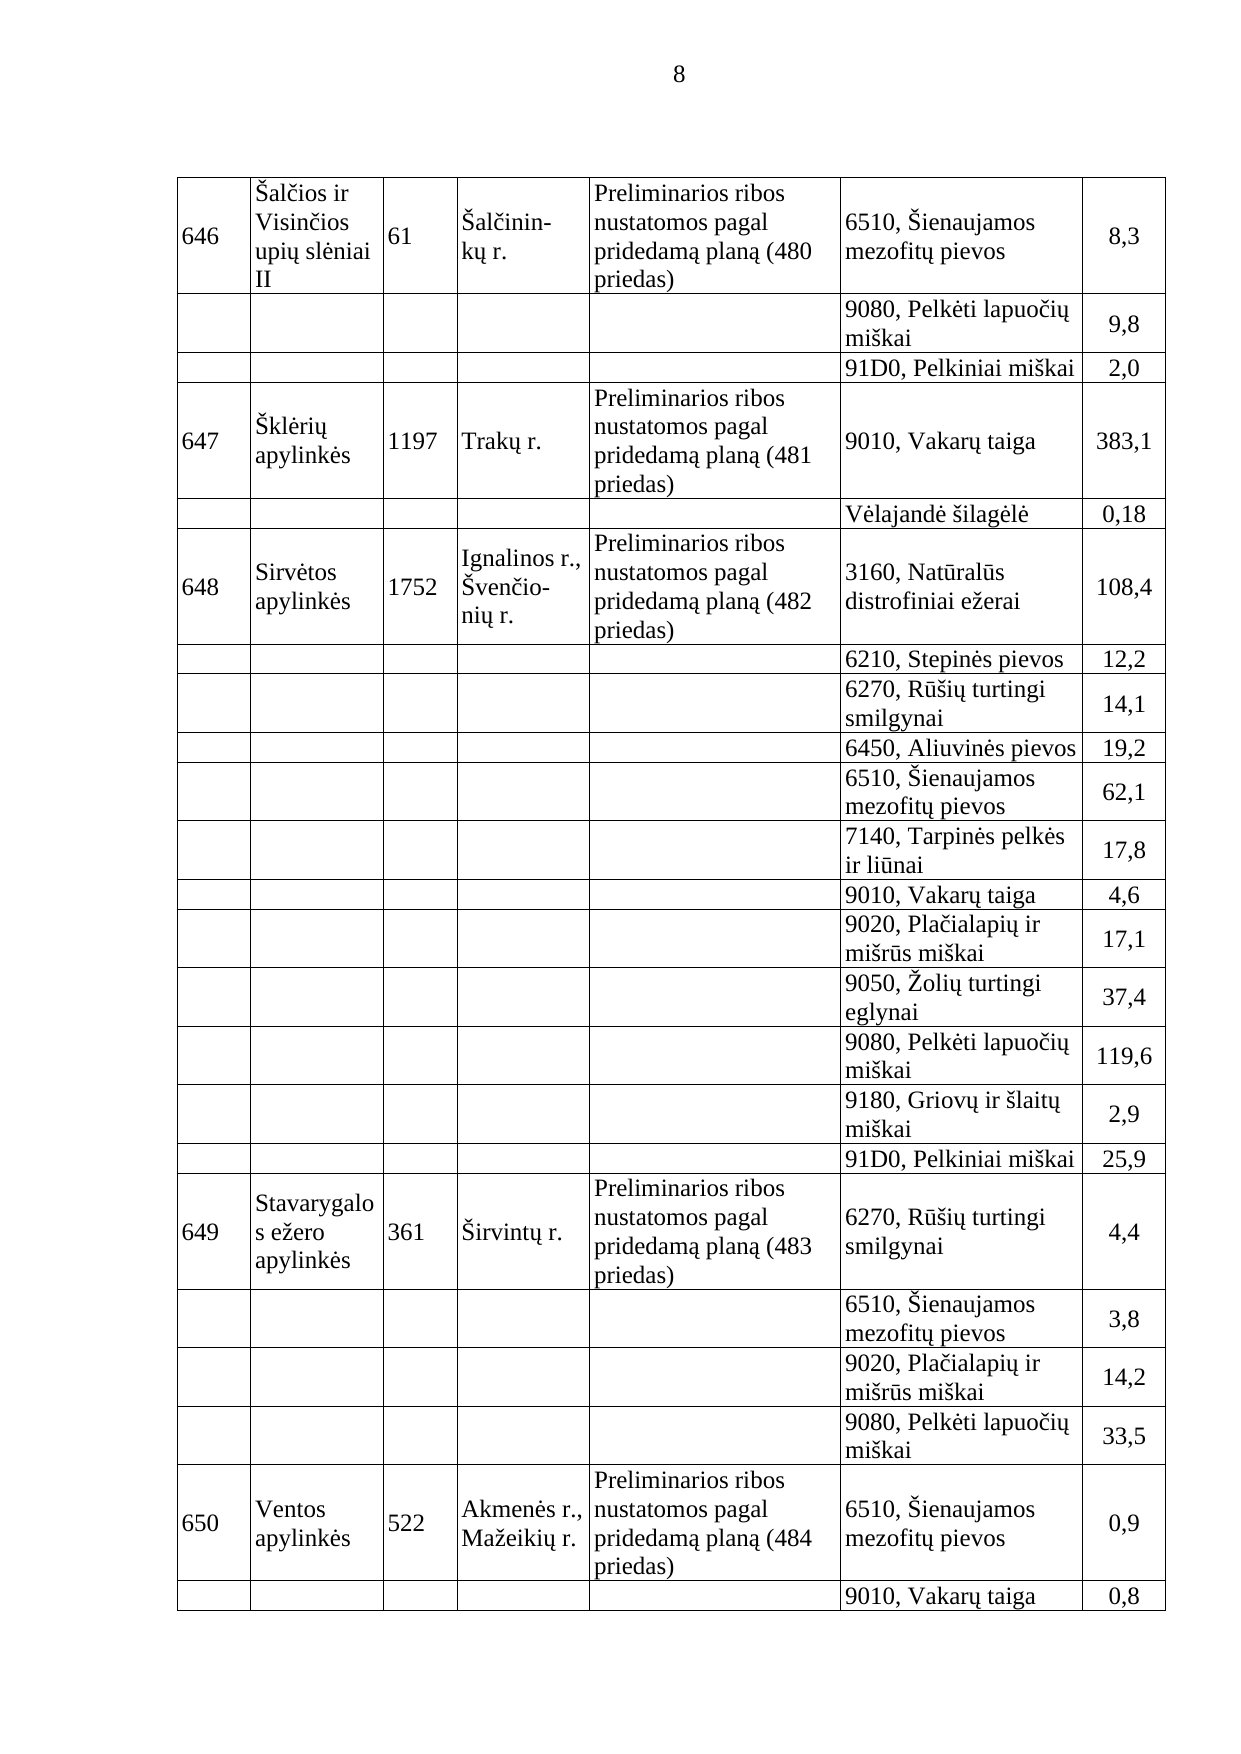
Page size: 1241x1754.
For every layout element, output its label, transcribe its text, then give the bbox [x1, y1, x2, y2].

table_cell 0,9 [1083, 1465, 1165, 1580]
table_cell [384, 910, 457, 967]
table_cell [251, 1027, 383, 1084]
table_cell [178, 645, 250, 673]
table_cell [251, 1581, 383, 1610]
table_cell [590, 1085, 840, 1143]
table_cell 9180, Griovų ir šlaitų miškai [841, 1085, 1082, 1143]
table_cell 6450, Aliuvinės pievos [841, 733, 1082, 762]
table_cell [178, 499, 250, 527]
table_cell 37,4 [1083, 968, 1165, 1026]
table_cell [458, 353, 589, 382]
table_cell [590, 1144, 840, 1172]
table_cell 7140, Tarpinės pelkės ir liūnai [841, 821, 1082, 879]
table_cell 108,4 [1083, 529, 1165, 643]
table_cell Trakų r. [458, 383, 589, 498]
table_cell Šklėrių apylinkės [251, 383, 383, 498]
table_cell [384, 1348, 457, 1406]
table_cell [458, 1348, 589, 1406]
table_cell [251, 910, 383, 967]
table_cell 3,8 [1083, 1290, 1165, 1347]
table_cell [251, 499, 383, 527]
table_cell [251, 821, 383, 879]
table_cell [458, 968, 589, 1026]
table_cell [178, 1027, 250, 1084]
table_cell 2,9 [1083, 1085, 1165, 1143]
table_cell [384, 1144, 457, 1172]
table_cell [458, 1407, 589, 1464]
table_cell 9,8 [1083, 294, 1165, 352]
table_cell 25,9 [1083, 1144, 1165, 1172]
table_cell [590, 880, 840, 908]
table_cell Preliminarios ribos nustatomos pagal pridedamą planą (484 priedas) [590, 1465, 840, 1580]
table_cell [590, 1348, 840, 1406]
table_cell [178, 1407, 250, 1464]
table_cell 8,3 [1083, 178, 1165, 293]
table_cell Šalčios ir Visinčios upių slėniai II [251, 178, 383, 293]
table_cell [384, 733, 457, 762]
table_cell 91D0, Pelkiniai miškai [841, 353, 1082, 382]
table_cell [590, 499, 840, 527]
table_cell [384, 1290, 457, 1347]
table_cell [384, 968, 457, 1026]
table_cell [458, 499, 589, 527]
table_cell 361 [384, 1174, 457, 1288]
table_cell [590, 674, 840, 732]
table_cell [251, 1144, 383, 1172]
table_cell [178, 1581, 250, 1610]
table_cell 522 [384, 1465, 457, 1580]
table_cell Preliminarios ribos nustatomos pagal pridedamą planą (482 priedas) [590, 529, 840, 643]
table_cell [251, 968, 383, 1026]
table_cell [178, 733, 250, 762]
table_cell [178, 1348, 250, 1406]
table_cell 119,6 [1083, 1027, 1165, 1084]
table_cell [590, 1290, 840, 1347]
table_cell [384, 674, 457, 732]
table_cell 3160, Natūralūs distrofiniai ežerai [841, 529, 1082, 643]
table_cell [251, 1290, 383, 1347]
table_cell 6510, Šienaujamos mezofitų pievos [841, 1465, 1082, 1580]
table_cell 14,1 [1083, 674, 1165, 732]
table_cell 9010, Vakarų taiga [841, 1581, 1082, 1610]
table_cell [251, 763, 383, 820]
table_cell 6510, Šienaujamos mezofitų pievos [841, 763, 1082, 820]
table_cell 17,8 [1083, 821, 1165, 879]
table_cell [178, 763, 250, 820]
table_cell 9050, Žolių turtingi eglynai [841, 968, 1082, 1026]
table_cell [178, 1085, 250, 1143]
table_cell [384, 821, 457, 879]
table_cell 33,5 [1083, 1407, 1165, 1464]
table_cell [590, 910, 840, 967]
table_cell 9080, Pelkėti lapuočių miškai [841, 1027, 1082, 1084]
table_cell 6210, Stepinės pievos [841, 645, 1082, 673]
table_cell Širvintų r. [458, 1174, 589, 1288]
table_cell [458, 910, 589, 967]
table_cell [251, 1348, 383, 1406]
table_cell 383,1 [1083, 383, 1165, 498]
table_cell Šalčinin- kų r. [458, 178, 589, 293]
table_cell 17,1 [1083, 910, 1165, 967]
table_cell [458, 1581, 589, 1610]
table_cell 649 [178, 1174, 250, 1288]
table_cell 4,4 [1083, 1174, 1165, 1288]
table_cell 4,6 [1083, 880, 1165, 908]
table_cell 1197 [384, 383, 457, 498]
table_cell [178, 294, 250, 352]
table_cell [590, 733, 840, 762]
table_cell 14,2 [1083, 1348, 1165, 1406]
table_cell [384, 353, 457, 382]
table_cell [458, 763, 589, 820]
table_cell [384, 294, 457, 352]
table_cell [590, 968, 840, 1026]
table_cell Preliminarios ribos nustatomos pagal pridedamą planą (480 priedas) [590, 178, 840, 293]
table_cell 650 [178, 1465, 250, 1580]
table_cell [458, 821, 589, 879]
table_cell 9010, Vakarų taiga [841, 383, 1082, 498]
table_cell [178, 674, 250, 732]
table_cell 6510, Šienaujamos mezofitų pievos [841, 1290, 1082, 1347]
table_cell [178, 1290, 250, 1347]
table_cell 61 [384, 178, 457, 293]
table_cell [178, 968, 250, 1026]
table_cell [178, 353, 250, 382]
table_cell 2,0 [1083, 353, 1165, 382]
table_cell 1752 [384, 529, 457, 643]
table_cell 646 [178, 178, 250, 293]
table_cell 6270, Rūšių turtingi smilgynai [841, 674, 1082, 732]
table_cell [458, 1144, 589, 1172]
table_cell [251, 674, 383, 732]
table_cell Ignalinos r., Švenčio- nių r. [458, 529, 589, 643]
table_cell Preliminarios ribos nustatomos pagal pridedamą planą (481 priedas) [590, 383, 840, 498]
table_cell Ventos apylinkės [251, 1465, 383, 1580]
table_cell [384, 880, 457, 908]
table_cell [251, 880, 383, 908]
table_cell [590, 1027, 840, 1084]
table_cell [590, 645, 840, 673]
table_cell [590, 294, 840, 352]
table_cell Akmenės r., Mažeikių r. [458, 1465, 589, 1580]
table_cell 12,2 [1083, 645, 1165, 673]
table_cell [178, 910, 250, 967]
table_cell 0,8 [1083, 1581, 1165, 1610]
table_cell 0,18 [1083, 499, 1165, 527]
table_cell 6510, Šienaujamos mezofitų pievos [841, 178, 1082, 293]
table_cell [458, 1027, 589, 1084]
table_cell 9020, Plačialapių ir mišrūs miškai [841, 1348, 1082, 1406]
table_cell [590, 1581, 840, 1610]
table_cell Preliminarios ribos nustatomos pagal pridedamą planą (483 priedas) [590, 1174, 840, 1288]
table_cell 91D0, Pelkiniai miškai [841, 1144, 1082, 1172]
table_cell 647 [178, 383, 250, 498]
table_cell 9010, Vakarų taiga [841, 880, 1082, 908]
table_cell [384, 1407, 457, 1464]
table_cell [384, 1085, 457, 1143]
table_cell 6270, Rūšių turtingi smilgynai [841, 1174, 1082, 1288]
table_cell [458, 645, 589, 673]
table_cell 9080, Pelkėti lapuočių miškai [841, 294, 1082, 352]
table_cell Vėlajandė šilagėlė [841, 499, 1082, 527]
table_cell Sirvėtos apylinkės [251, 529, 383, 643]
table_cell 19,2 [1083, 733, 1165, 762]
table_cell [458, 294, 589, 352]
table_cell 9080, Pelkėti lapuočių miškai [841, 1407, 1082, 1464]
table_cell 648 [178, 529, 250, 643]
table_cell [590, 763, 840, 820]
table_cell [458, 1085, 589, 1143]
table_cell [384, 1027, 457, 1084]
table_cell 9020, Plačialapių ir mišrūs miškai [841, 910, 1082, 967]
table_cell Stavarygalos ežero apylinkės [251, 1174, 383, 1288]
table_cell [458, 880, 589, 908]
table_cell [458, 674, 589, 732]
table_cell [178, 821, 250, 879]
table_cell [251, 645, 383, 673]
table_cell [590, 821, 840, 879]
table_cell [384, 499, 457, 527]
table_cell [590, 353, 840, 382]
table_cell [251, 294, 383, 352]
table_cell [251, 1085, 383, 1143]
table_cell [251, 353, 383, 382]
table_cell [458, 733, 589, 762]
table_cell [590, 1407, 840, 1464]
table_cell [384, 763, 457, 820]
table_cell [384, 645, 457, 673]
table_cell [458, 1290, 589, 1347]
table_cell [251, 733, 383, 762]
table_cell 62,1 [1083, 763, 1165, 820]
table_cell [251, 1407, 383, 1464]
table_cell [178, 880, 250, 908]
table_cell [384, 1581, 457, 1610]
table_cell [178, 1144, 250, 1172]
